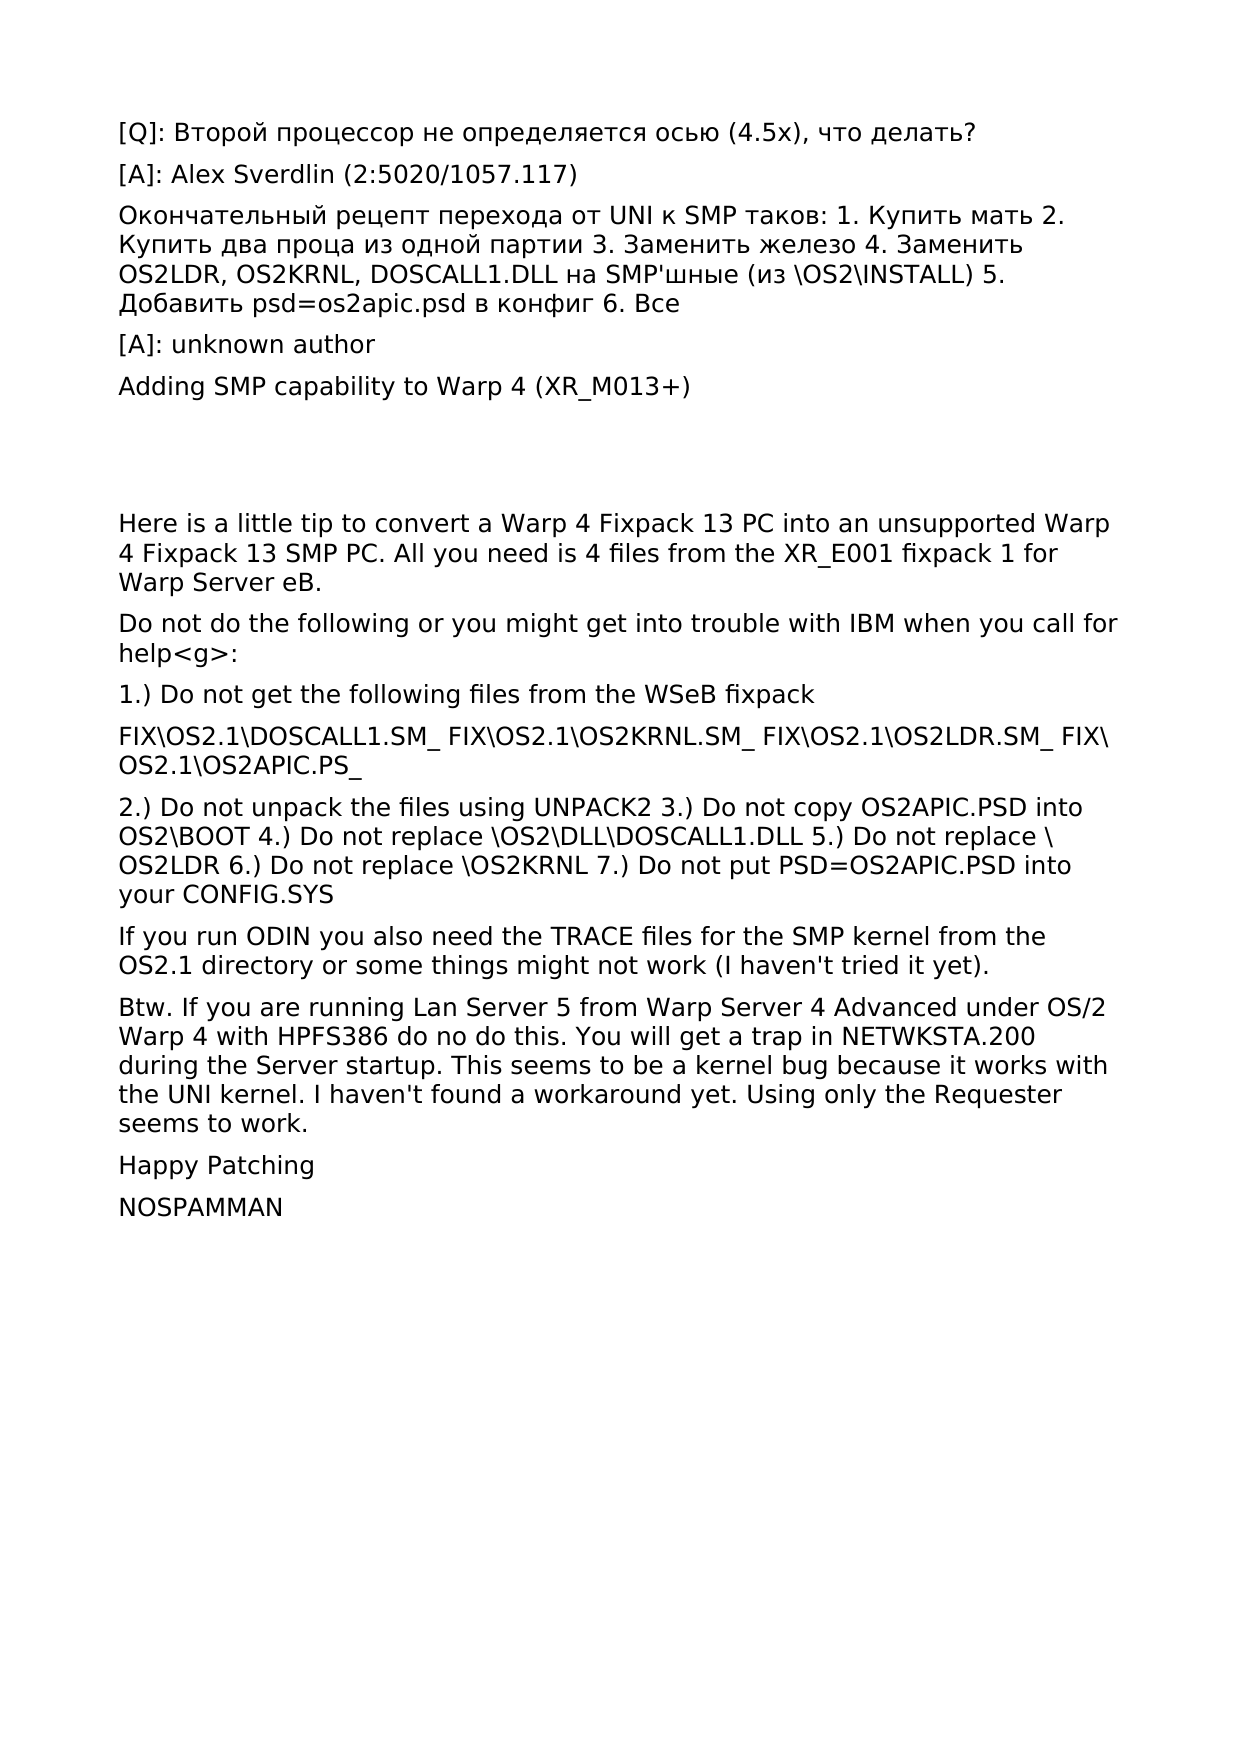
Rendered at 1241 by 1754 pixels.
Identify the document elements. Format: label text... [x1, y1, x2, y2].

text 2.) Do not unpack the files using UNPACK2 3.) Do not copy OS2APIC.PSD into OS2\BOOT 4.) Do not replace \OS2\DLL\DOSCALL1.DLL 5.) Do not replace \OS2LDR 6.) Do not replace \OS2KRNL 7.) Do not put PSD=OS2APIC.PSD into your CONFIG.SYS [118, 793, 1122, 910]
text Happy Patching [118, 1151, 1122, 1181]
text Btw. If you are running Lan Server 5 from Warp Server 4 Advanced under OS/2 Warp 4 with HPFS386 do no do this. You will get a trap in NETWKSTA.200 during the Server startup. This seems to be a kernel bug because it works with the UNI kernel. I haven't found a workaround yet. Using only the Requester seems to work. [118, 993, 1122, 1139]
text Here is a little tip to convert a Warp 4 Fixpack 13 PC into an unsupported Warp 4 Fixpack 13 SMP PC. All you need is 4 files from the XR_E001 fixpack 1 for Warp Server eB. [118, 510, 1122, 597]
text [A]: Alex Sverdlin (2:5020/1057.117) [118, 160, 1122, 189]
text 1.) Do not get the following files from the WSeB fixpack [118, 681, 1122, 710]
text [Q]: Втоpой пpоцессоp не опpеделяется осью (4.5x), что делать? [118, 118, 1122, 147]
text Adding SMP capability to Warp 4 (XR_M013+) [118, 372, 1122, 401]
text FIX\OS2.1\DOSCALL1.SM_ FIX\OS2.1\OS2KRNL.SM_ FIX\OS2.1\OS2LDR.SM_ FIX\OS2.1\OS2APIC.PS_ [118, 722, 1122, 781]
text If you run ODIN you also need the TRACE files for the SMP kernel from the OS2.1 directory or some things might not work (I haven't tried it yet). [118, 922, 1122, 981]
text Do not do the following or you might get into trouble with IBM when you call for help<g>: [118, 610, 1122, 668]
text Окончательный pецепт пеpехода от UNI к SMP таков: 1. Кyпить мать 2. Кyпить два пpоца из одной паpтии 3. Заменить железо 4. Заменить OS2LDR, OS2KRNL, DOSCALL1.DLL на SMP'шные (из \OS2\INSTALL) 5. Добавить psd=os2apic.psd в конфиг 6. Все [118, 201, 1122, 318]
text [A]: unknown author [118, 331, 1122, 360]
text NOSPAMMAN [118, 1193, 1122, 1222]
